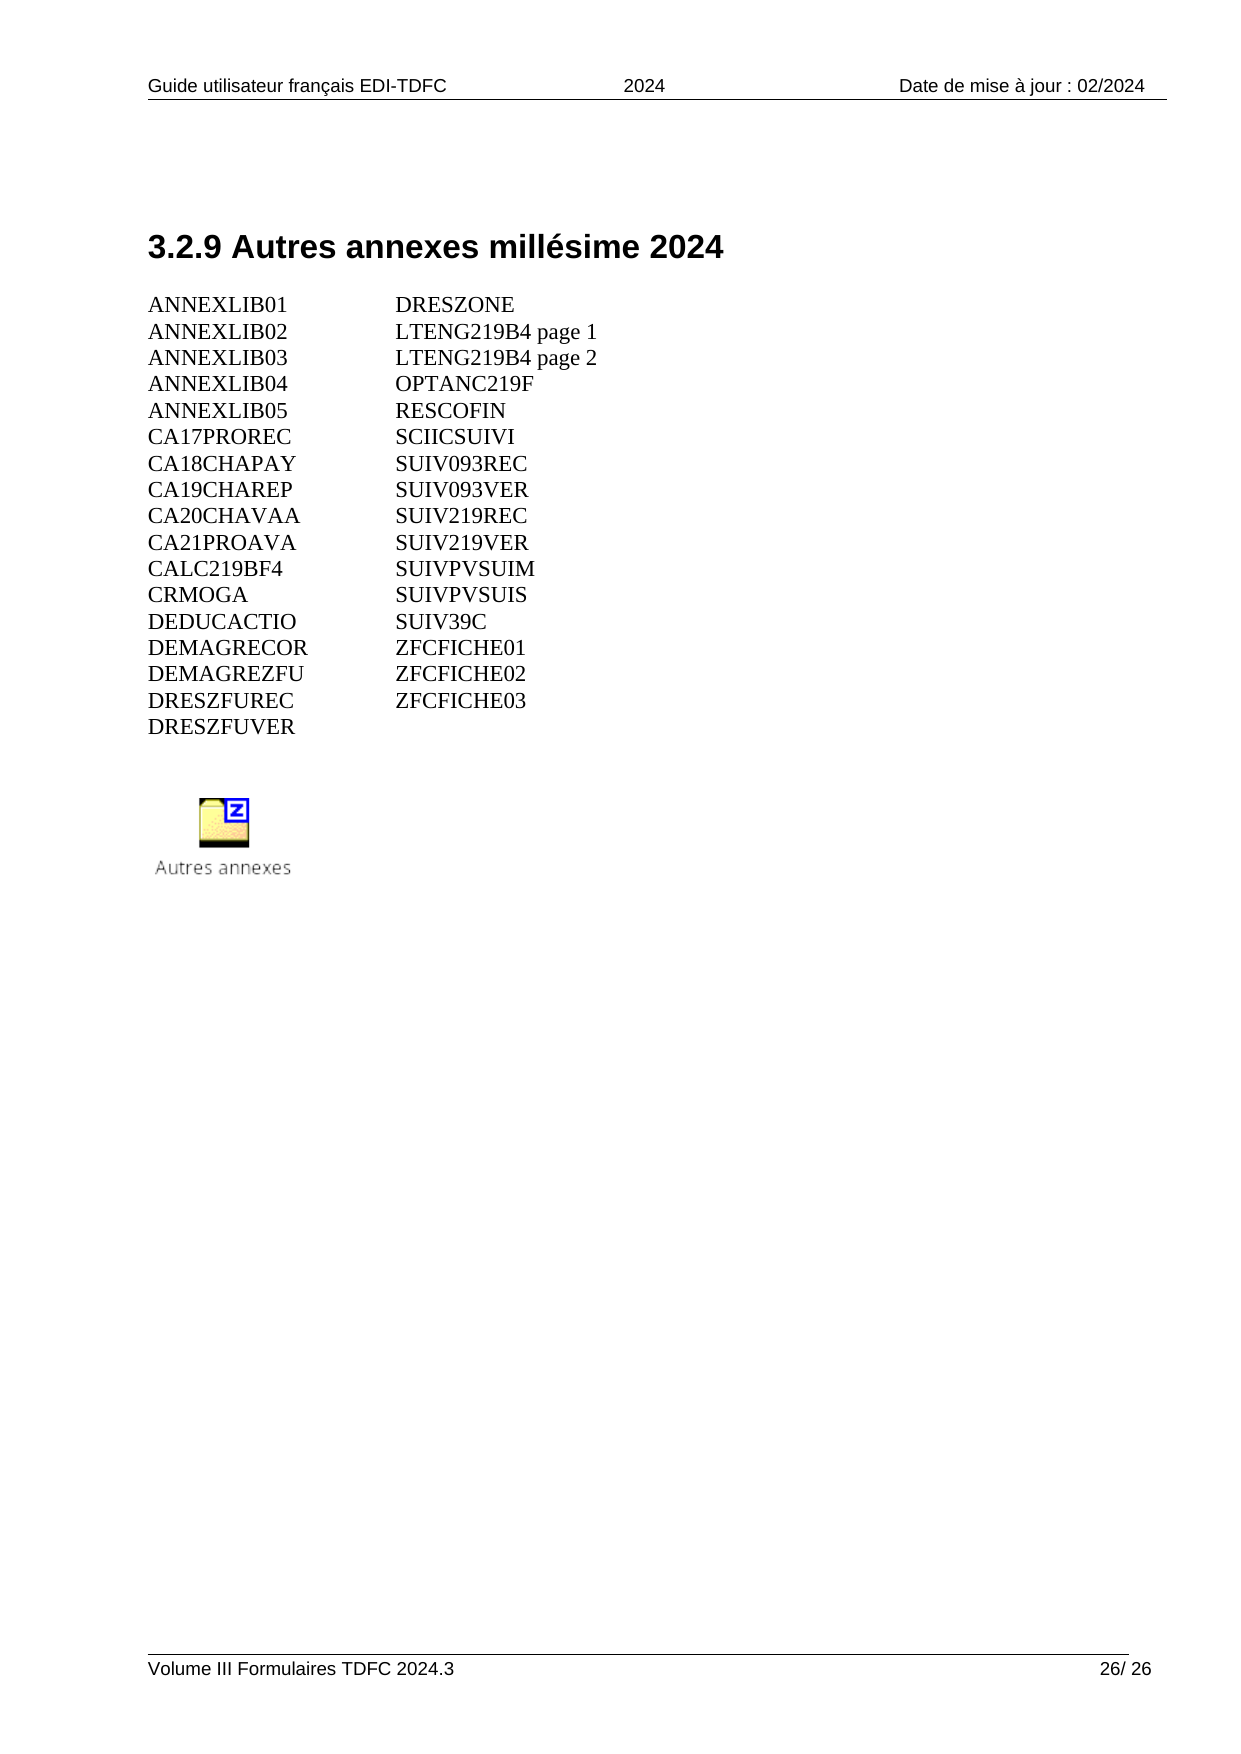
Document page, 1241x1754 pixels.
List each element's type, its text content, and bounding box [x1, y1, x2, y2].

table_header DRESZONE LTENG219B4 page 1 LTENG219B4 page 2 OPTANC219F RESCOFIN SCIICSUIVI SUIV093REC SUIV093VER SUIV219REC SUIV219VER SUIVPVSUIM SUIVPVSUIS SUIV39C ZFCFICHE01 ZFCFICHE02 ZFCFICHE03 [384, 291, 620, 766]
list 3.2.9 Autres annexes millésime 2024 [148, 227, 1167, 265]
table_header ANNEXLIB01 ANNEXLIB02 ANNEXLIB03 ANNEXLIB04 ANNEXLIB05 CA17PROREC CA18CHAPAY CA19CHAREP CA20CHAVAA CA21PROAVA CALC219BF4 CRMOGA DEDUCACTIO DEMAGRECOR DEMAGREZFU DRESZFUREC DRESZFUVER [136, 291, 384, 766]
